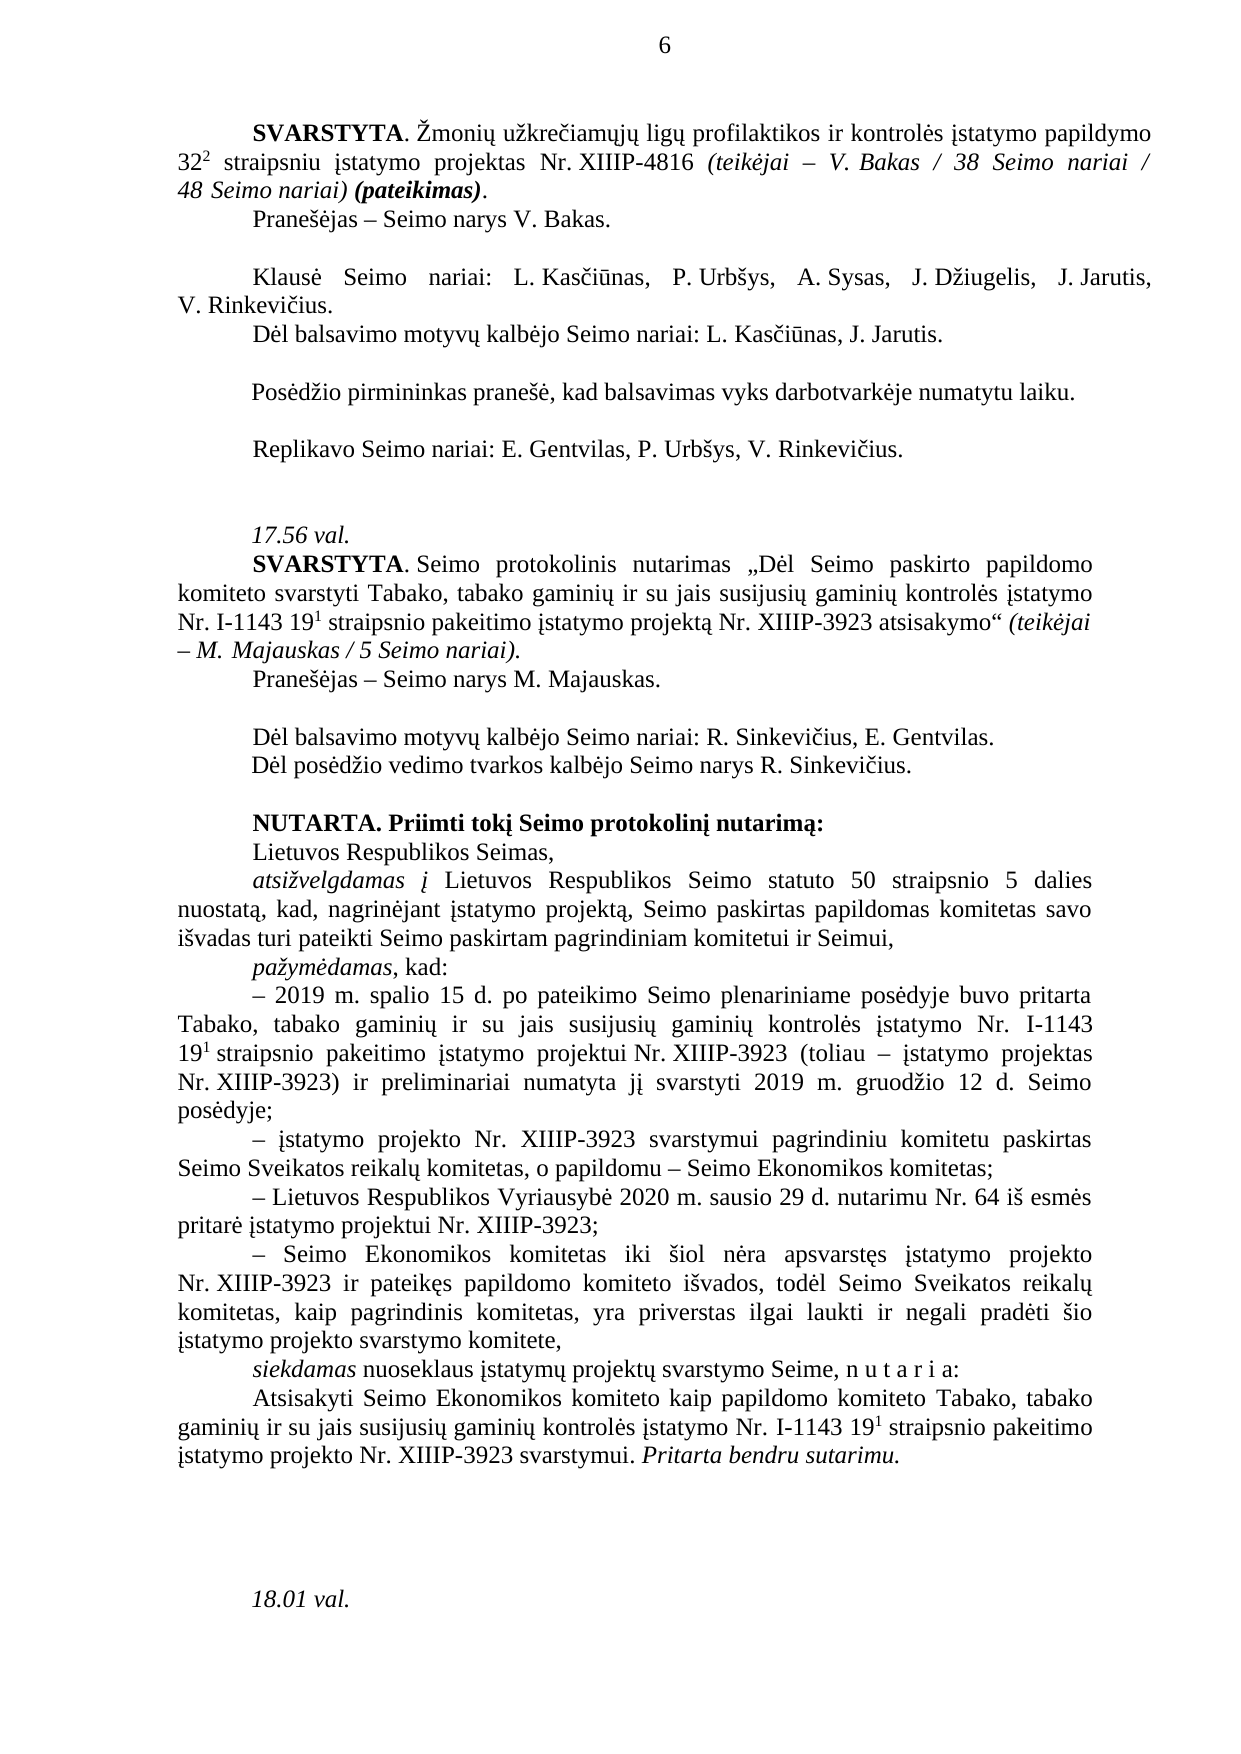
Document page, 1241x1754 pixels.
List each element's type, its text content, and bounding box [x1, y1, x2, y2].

text Klausė Seimo nariai: L. Kasčiūnas, P. Urbšys, A. Sysas, J. Džiugelis, J. Jarutis, V. Rinkevičius. [177, 262, 1152, 319]
text siekdamas nuoseklaus įstatymų projektų svarstymo Seime, nutaria: [177, 1354, 1093, 1383]
text Atsisakyti Seimo Ekonomikos komiteto kaip papildomo komiteto Tabako, tabako gaminių ir su jais susijusių gaminių kontrolės įstatymo Nr. I-1143 191 straipsnio pakeitimo įstatymo projekto Nr. XIIIP-3923 svarstymui. Pritarta bendru sutarimu. [177, 1383, 1093, 1469]
text Replikavo Seimo nariai: E. Gentvilas, P. Urbšys, V. Rinkevičius. [177, 434, 1152, 463]
text – 2019 m. spalio 15 d. po pateikimo Seimo plenariniame posėdyje buvo pritarta Tabako, tabako gaminių ir su jais susijusių gaminių kontrolės įstatymo Nr. I-1143 191 straipsnio pakeitimo įstatymo projektui Nr. XIIIP-3923 (toliau – įstatymo projektas Nr. XIIIP-3923) ir preliminariai numatyta jį svarstyti 2019 m. gruodžio 12 d. Seimo posėdyje; [177, 981, 1093, 1124]
text 17.56 val. [177, 521, 1152, 549]
text atsižvelgdamas į Lietuvos Respublikos Seimo statuto 50 straipsnio 5 dalies nuostatą, kad, nagrinėjant įstatymo projektą, Seimo paskirtas papildomas komitetas savo išvadas turi pateikti Seimo paskirtam pagrindiniam komitetui ir Seimui, [177, 866, 1093, 952]
text – Seimo Ekonomikos komitetas iki šiol nėra apsvarstęs įstatymo projekto Nr. XIIIP-3923 ir pateikęs papildomo komiteto išvados, todėl Seimo Sveikatos reikalų komitetas, kaip pagrindinis komitetas, yra priverstas ilgai laukti ir negali pradėti šio įstatymo projekto svarstymo komitete, [177, 1239, 1093, 1354]
text SVARSTYTA. Žmonių užkrečiamųjų ligų profilaktikos ir kontrolės įstatymo papildymo 322 straipsniu įstatymo projektas Nr. XIIIP-4816 (teikėjai – V. Bakas / 38 Seimo nariai / 48 Seimo nariai) (pateikimas). [177, 118, 1152, 204]
text NUTARTA. Priimti tokį Seimo protokolinį nutarimą: [177, 808, 1152, 837]
text – įstatymo projekto Nr. XIIIP-3923 svarstymui pagrindiniu komitetu paskirtas Seimo Sveikatos reikalų komitetas, o papildomu – Seimo Ekonomikos komitetas; [177, 1124, 1093, 1182]
text Dėl balsavimo motyvų kalbėjo Seimo nariai: L. Kasčiūnas, J. Jarutis. [177, 319, 1152, 348]
text Lietuvos Respublikos Seimas, [177, 837, 1093, 866]
text 18.01 val. [177, 1584, 1152, 1613]
text Posėdžio pirmininkas pranešė, kad balsavimas vyks darbotvarkėje numatytu laiku. [177, 377, 1152, 406]
text Pranešėjas – Seimo narys V. Bakas. [177, 204, 1152, 233]
text Pranešėjas – Seimo narys M. Majauskas. [177, 664, 1152, 693]
text SVARSTYTA. Seimo protokolinis nutarimas „Dėl Seimo paskirto papildomo komiteto svarstyti Tabako, tabako gaminių ir su jais susijusių gaminių kontrolės įstatymo Nr. I-1143 191 straipsnio pakeitimo įstatymo projektą Nr. XIIIP-3923 atsisakymo“ (teikėjai – M. Majauskas / 5 Seimo nariai). [177, 549, 1093, 664]
text Dėl posėdžio vedimo tvarkos kalbėjo Seimo narys R. Sinkevičius. [177, 751, 1152, 779]
text – Lietuvos Respublikos Vyriausybė 2020 m. sausio 29 d. nutarimu Nr. 64 iš esmės pritarė įstatymo projektui Nr. XIIIP-3923; [177, 1182, 1093, 1239]
text Dėl balsavimo motyvų kalbėjo Seimo nariai: R. Sinkevičius, E. Gentvilas. [177, 722, 1152, 751]
text pažymėdamas, kad: [177, 952, 1093, 981]
